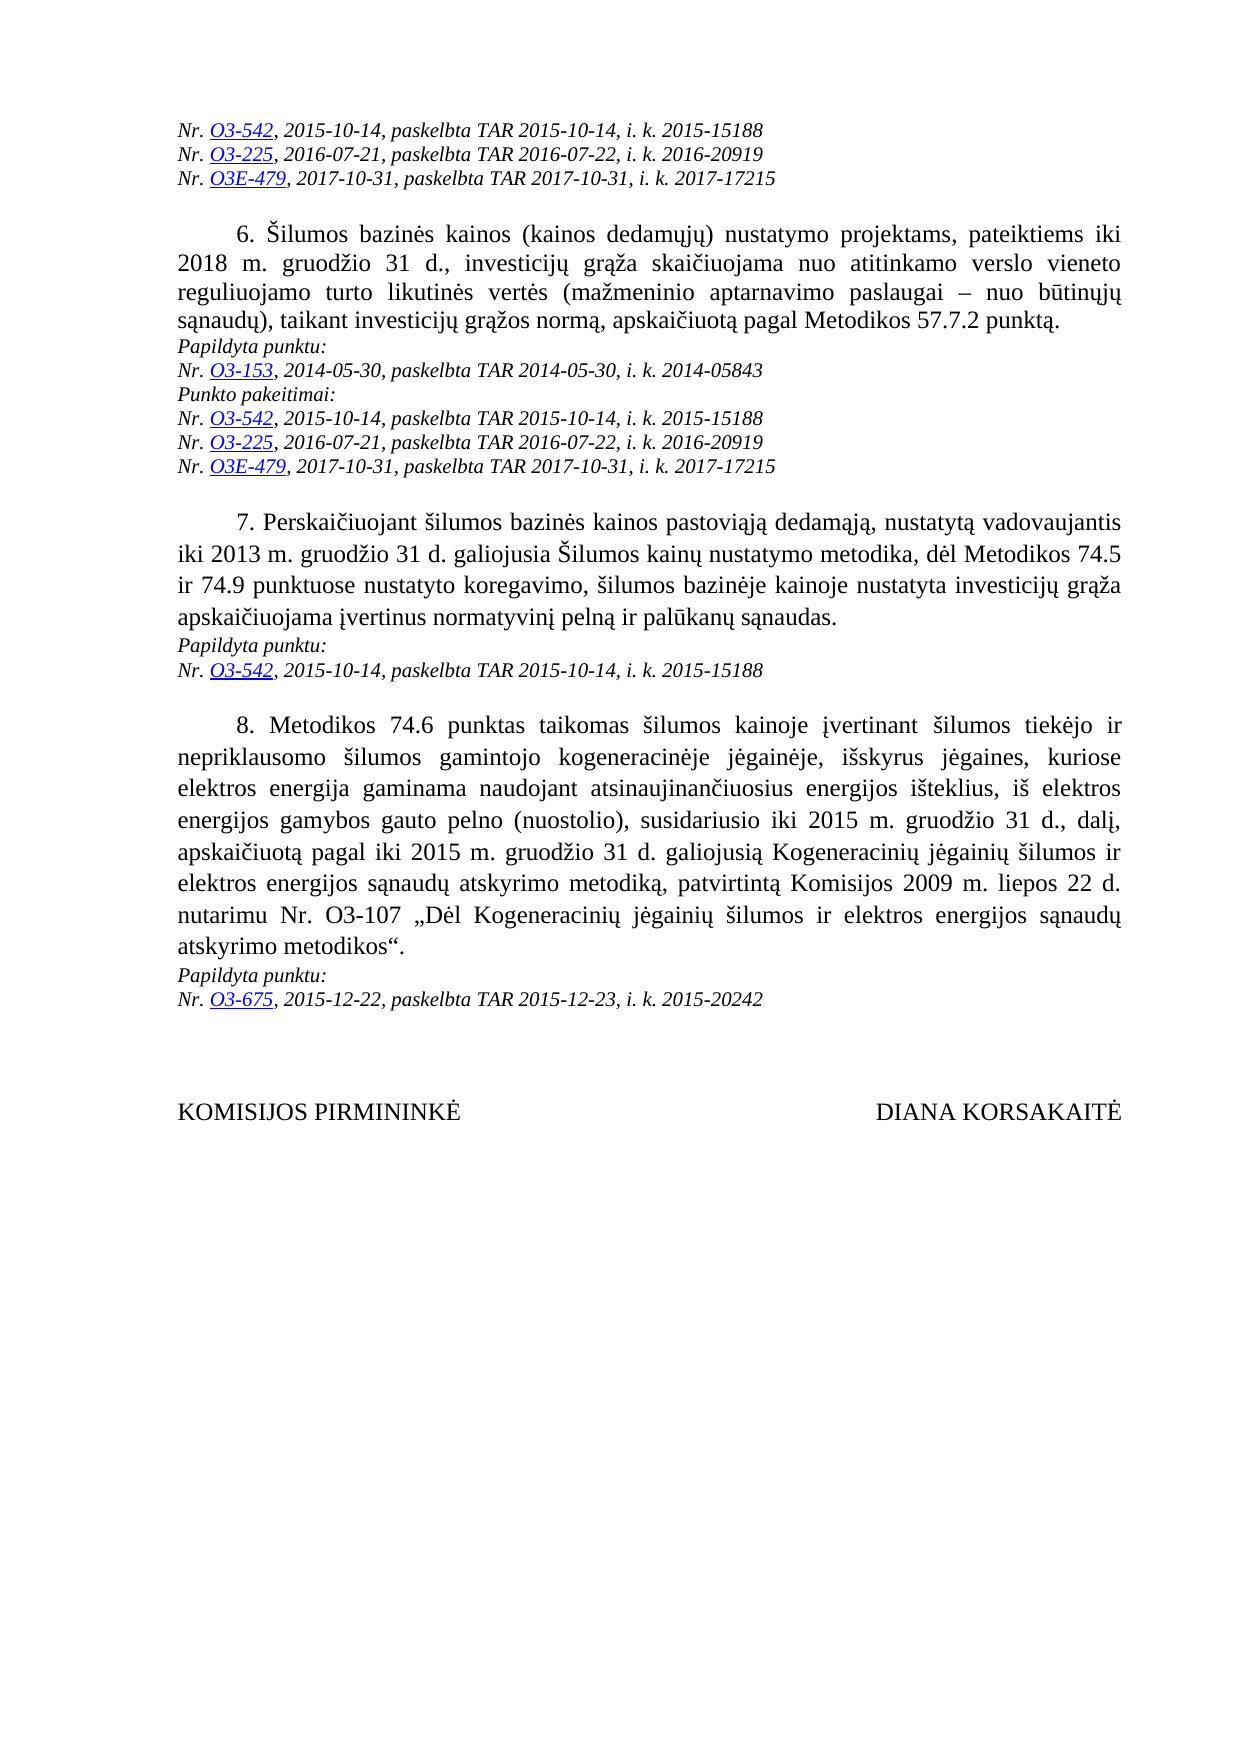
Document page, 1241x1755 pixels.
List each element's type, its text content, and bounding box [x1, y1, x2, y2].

text 8. Metodikos 74.6 punktas taikomas šilumos kainoje įvertinant šilumos tiekėjo ir nepriklausomo šilumos gamintojo kogeneracinėje jėgainėje, išskyrus jėgaines, kuriose elektros energija gaminama naudojant atsinaujinančiuosius energijos išteklius, iš elektros energijos gamybos gauto pelno (nuostolio), susidariusio iki 2015 m. gruodžio 31 d., dalį, apskaičiuotą pagal iki 2015 m. gruodžio 31 d. galiojusią Kogeneracinių jėgainių šilumos ir elektros energijos sąnaudų atskyrimo metodiką, patvirtintą Komisijos 2009 m. liepos 22 d. nutarimu Nr. O3-107 „Dėl Kogeneracinių jėgainių šilumos ir elektros energijos sąnaudų atskyrimo metodikos“. [177, 710, 1122, 960]
text 7. Perskaičiuojant šilumos bazinės kainos pastoviąją dedamąją, nustatytą vadovaujantis iki 2013 m. gruodžio 31 d. galiojusia Šilumos kainų nustatymo metodika, dėl Metodikos 74.5 ir 74.9 punktuose nustatyto koregavimo, šilumos bazinėje kainoje nustatyta investicijų grąža apskaičiuojama įvertinus normatyvinį pelną ir palūkanų sąnaudas. [177, 507, 1122, 631]
text Nr. O3-225, 2016-07-21, paskelbta TAR 2016-07-22, i. k. 2016-20919 [177, 430, 1122, 454]
text 6. Šilumos bazinės kainos (kainos dedamųjų) nustatymo projektams, pateiktiems iki 2018 m. gruodžio 31 d., investicijų grąža skaičiuojama nuo atitinkamo verslo vieneto reguliuojamo turto likutinės vertės (mažmeninio aptarnavimo paslaugai – nuo būtinųjų sąnaudų), taikant investicijų grąžos normą, apskaičiuotą pagal Metodikos 57.7.2 punktą. [177, 219, 1122, 334]
text Komisijos pirmininkė Diana Korsakaitė [177, 1097, 1122, 1126]
text Nr. O3-542, 2015-10-14, paskelbta TAR 2015-10-14, i. k. 2015-15188 [177, 657, 1122, 682]
text Nr. O3-542, 2015-10-14, paskelbta TAR 2015-10-14, i. k. 2015-15188 [177, 118, 1122, 142]
text Papildyta punktu: [177, 633, 1122, 657]
text Papildyta punktu: [177, 963, 1122, 987]
text Punkto pakeitimai: [177, 382, 1122, 406]
text Nr. O3-225, 2016-07-21, paskelbta TAR 2016-07-22, i. k. 2016-20919 [177, 142, 1122, 166]
text Nr. O3E-479, 2017-10-31, paskelbta TAR 2017-10-31, i. k. 2017-17215 [177, 454, 1122, 478]
text Nr. O3E-479, 2017-10-31, paskelbta TAR 2017-10-31, i. k. 2017-17215 [177, 166, 1122, 190]
text Papildyta punktu: [177, 334, 1122, 358]
text Nr. O3-542, 2015-10-14, paskelbta TAR 2015-10-14, i. k. 2015-15188 [177, 406, 1122, 430]
text Nr. O3-153, 2014-05-30, paskelbta TAR 2014-05-30, i. k. 2014-05843 [177, 358, 1122, 382]
text Nr. O3-675, 2015-12-22, paskelbta TAR 2015-12-23, i. k. 2015-20242 [177, 987, 1122, 1011]
